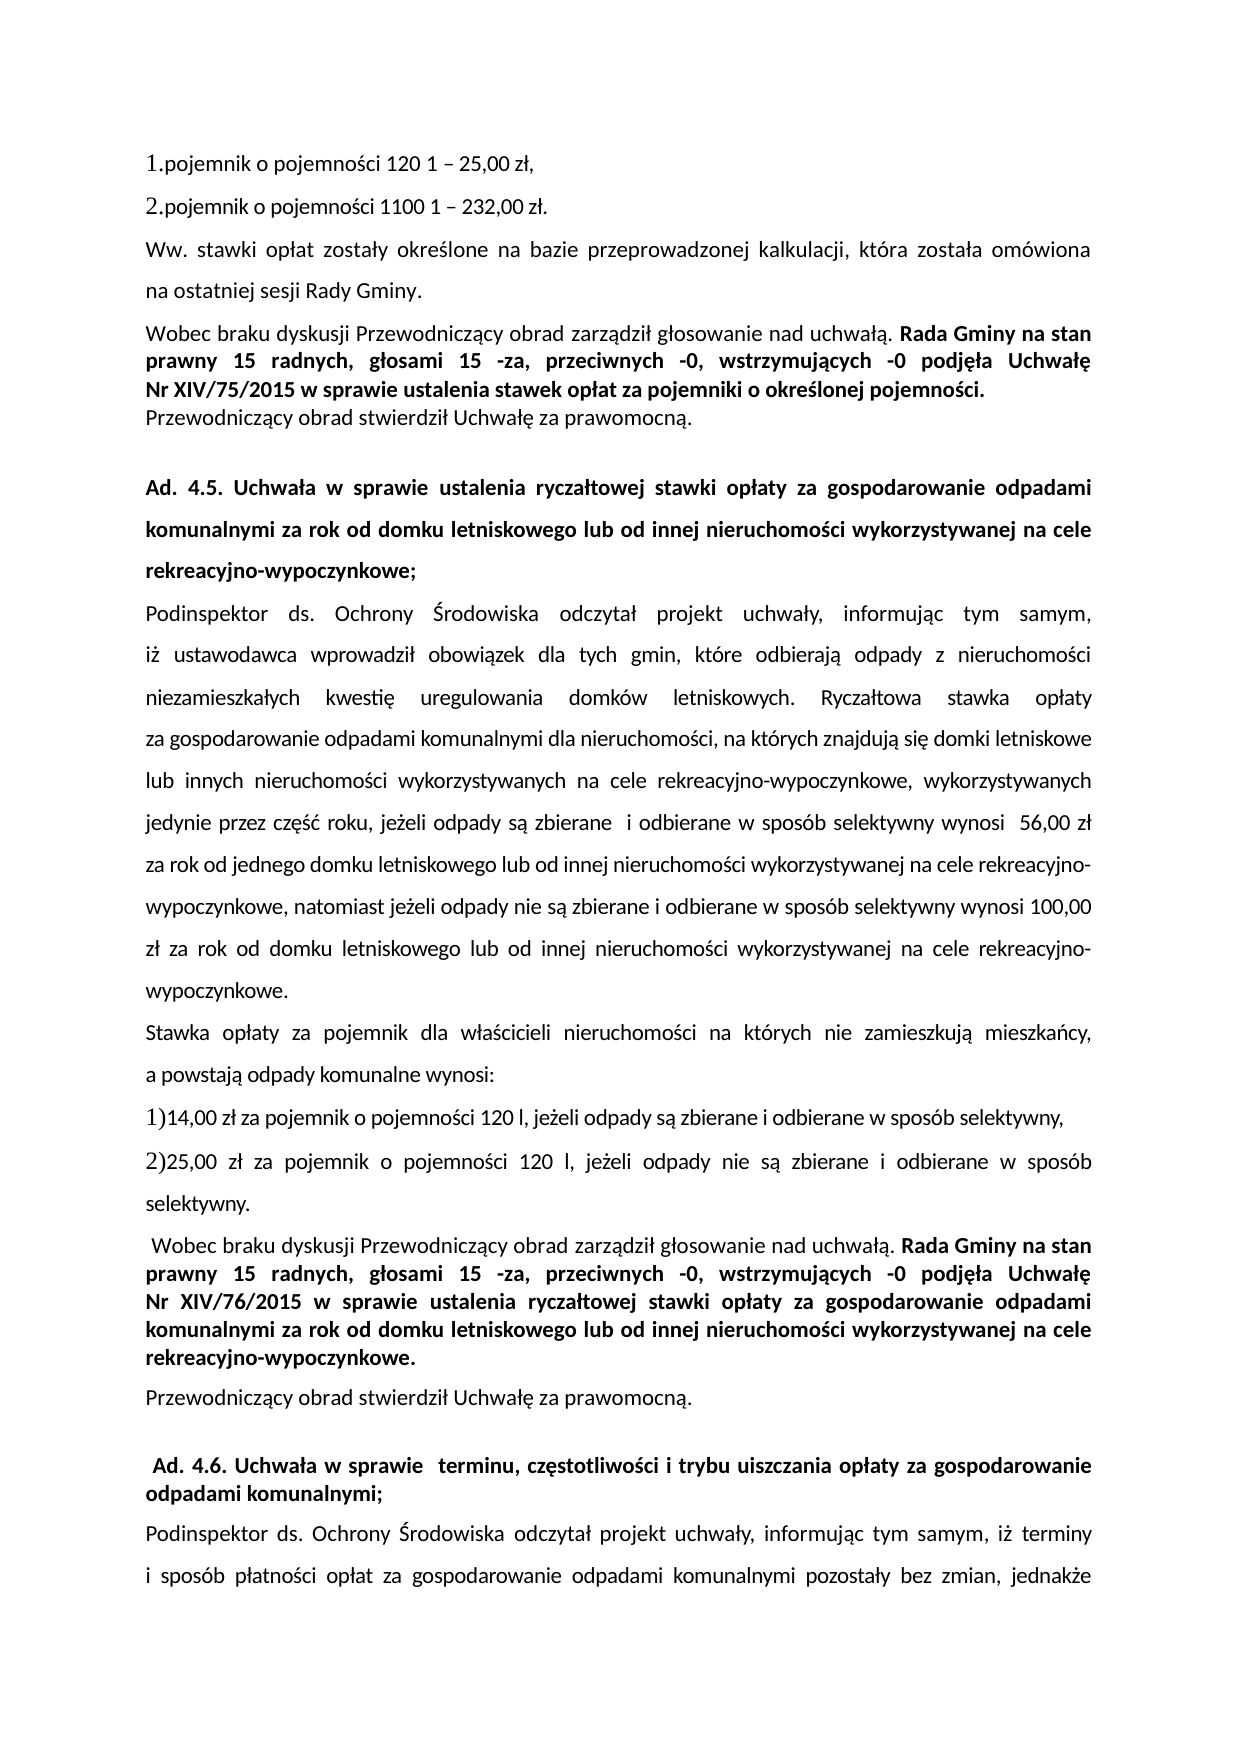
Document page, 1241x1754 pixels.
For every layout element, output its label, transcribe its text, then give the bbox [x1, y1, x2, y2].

list pojemnik o pojemności 120 1 – 25,00 zł, [145, 148, 1092, 177]
text Przewodniczący obrad stwierdził Uchwałę za prawomocną. [145, 1383, 1092, 1411]
text Ww. stawki opłat zostały określone na bazie przeprowadzonej kalkulacji, która została omówiona na ostatniej sesji Rady Gminy. [145, 235, 1092, 305]
list 14,00 zł za pojemnik o pojemności 120 l, jeżeli odpady są zbierane i odbierane w sposób selektywny, [145, 1102, 1092, 1131]
text Wobec braku dyskusji Przewodniczący obrad zarządził głosowanie nad uchwałą. Rada Gminy na stan prawny 15 radnych, głosami 15 -za, przeciwnych -0, wstrzymujących -0 podjęła Uchwałę Nr XIV/76/2015 w sprawie ustalenia ryczałtowej stawki opłaty za gospodarowanie odpadami komunalnymi za rok od domku letniskowego lub od innej nieruchomości wykorzystywanej na cele rekreacyjno-wypoczynkowe. [145, 1231, 1092, 1371]
text Podinspektor ds. Ochrony Środowiska odczytał projekt uchwały, informując tym samym, iż ustawodawca wprowadził obowiązek dla tych gmin, które odbierają odpady z nieruchomości niezamieszkałych kwestię uregulowania domków letniskowych. Ryczałtowa stawka opłaty za gospodarowanie odpadami komunalnymi dla nieruchomości, na których znajdują się domki letniskowe lub innych nieruchomości wykorzystywanych na cele rekreacyjno-wypoczynkowe, wykorzystywanych jedynie przez część roku, jeżeli odpady są zbierane i odbierane w sposób selektywny wynosi 56,00 zł za rok od jednego domku letniskowego lub od innej nieruchomości wykorzystywanej na cele rekreacyjno-wypoczynkowe, natomiast jeżeli odpady nie są zbierane i odbierane w sposób selektywny wynosi 100,00 zł za rok od domku letniskowego lub od innej nieruchomości wykorzystywanej na cele rekreacyjno-wypoczynkowe. [145, 599, 1092, 1004]
list 25,00 zł za pojemnik o pojemności 120 l, jeżeli odpady nie są zbierane i odbierane w sposób selektywny. [145, 1146, 1092, 1217]
text Ad. 4.5. Uchwała w sprawie ustalenia ryczałtowej stawki opłaty za gospodarowanie odpadami komunalnymi za rok od domku letniskowego lub od innej nieruchomości wykorzystywanej na cele rekreacyjno-wypoczynkowe; [145, 473, 1092, 585]
text Podinspektor ds. Ochrony Środowiska odczytał projekt uchwały, informując tym samym, iż terminy i sposób płatności opłat za gospodarowanie odpadami komunalnymi pozostały bez zmian, jednakże [145, 1519, 1092, 1589]
list pojemnik o pojemności 1100 1 – 232,00 zł. [145, 191, 1092, 220]
text Ad. 4.6. Uchwała w sprawie terminu, częstotliwości i trybu uiszczania opłaty za gospodarowanie odpadami komunalnymi; [145, 1451, 1092, 1507]
text Wobec braku dyskusji Przewodniczący obrad zarządził głosowanie nad uchwałą. Rada Gminy na stan prawny 15 radnych, głosami 15 -za, przeciwnych -0, wstrzymujących -0 podjęła Uchwałę Nr XIV/75/2015 w sprawie ustalenia stawek opłat za pojemniki o określonej pojemności. [145, 319, 1092, 403]
text Przewodniczący obrad stwierdził Uchwałę za prawomocną. [145, 403, 1092, 431]
text Stawka opłaty za pojemnik dla właścicieli nieruchomości na których nie zamieszkują mieszkańcy, a powstają odpady komunalne wynosi: [145, 1018, 1092, 1088]
